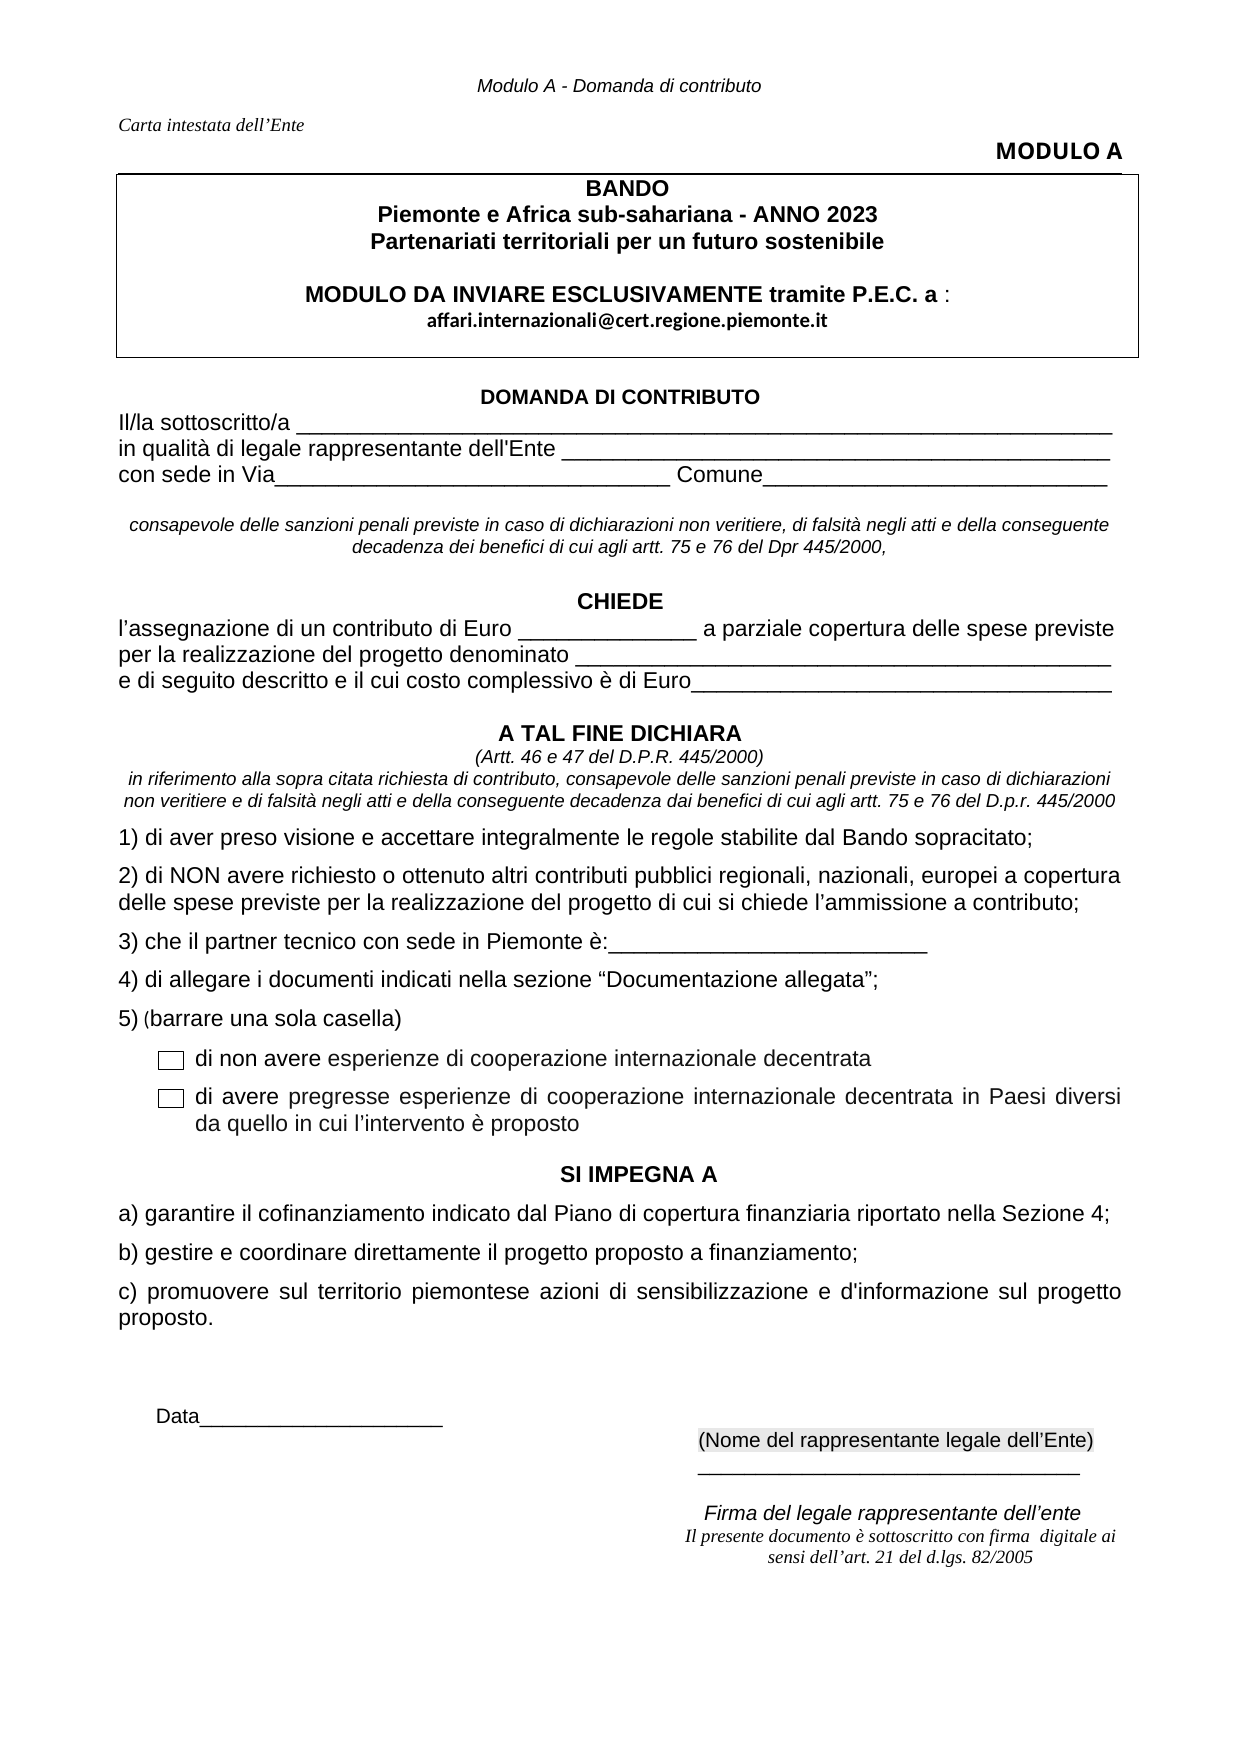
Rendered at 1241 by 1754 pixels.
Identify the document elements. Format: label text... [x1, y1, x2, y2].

text _________________________________ [681, 1452, 1122, 1476]
text Data_____________________ [156, 1404, 1122, 1428]
text (Nome del rappresentante legale dell’Ente) [681, 1428, 1122, 1452]
list c) promuovere sul territorio piemontese azioni di sensibilizzazione e d'informazione sul progetto proposto. [118, 1278, 1122, 1331]
list MODULO A [118, 135, 1122, 173]
text consapevole delle sanzioni penali previste in caso di dichiarazioni non veritiere, di falsità negli atti e della conseguente decadenza dei benefici di cui agli artt. 75 e 76 del Dpr 445/2000, [118, 514, 1122, 557]
list 4) di allegare i documenti indicati nella sezione “Documentazione allegata”; [118, 966, 1122, 993]
text Il/la sottoscritto/a ________________________________________________________________ [118, 408, 1122, 435]
list di NON avere richiesto o ottenuto altri contributi pubblici regionali, nazionali, europei a copertura delle spese previste per la realizzazione del progetto di cui si chiede l’ammissione a contributo; [118, 862, 1122, 915]
list 3) che il partner tecnico con sede in Piemonte è:_________________________ [118, 928, 1122, 954]
text Firma del legale rappresentante dell’ente [681, 1501, 1122, 1525]
text e di seguito descritto e il cui costo complessivo è di Euro_________________________________ [118, 667, 1122, 694]
list di avere pregresse esperienze di cooperazione internazionale decentrata in Paesi diversi da quello in cui l’intervento è proposto [195, 1083, 1122, 1136]
text in qualità di legale rappresentante dell'Ente ___________________________________________ con sede in Via_______________________________ Comune___________________________ [118, 435, 1122, 487]
list CHIEDE [118, 588, 1122, 614]
table_header BANDO Piemonte e Africa sub-sahariana - ANNO 2023 Partenariati territoriali per un futuro sostenibile MODULO DA INVIARE ESCLUSIVAMENTE tramite P.E.C. a : affari.internazionali@cert.regione.piemonte.it [117, 175, 1138, 357]
text l’assegnazione di un contributo di Euro ______________ a parziale copertura delle spese previste per la realizzazione del progetto denominato __________________________________________ [118, 614, 1122, 667]
list Carta intestata dell’Ente [118, 112, 1122, 135]
list in riferimento alla sopra citata richiesta di contributo, consapevole delle sanzioni penali previste in caso di dichiarazioni non veritiere e di falsità negli atti e della conseguente decadenza dai benefici di cui agli artt. 75 e 76 del D.p.r. 445/2000 [118, 768, 1122, 811]
list 5) (barrare una sola casella) [118, 1005, 1122, 1032]
text Il presente documento è sottoscritto con firma digitale ai sensi dell’art. 21 del d.lgs. 82/2005 [681, 1525, 1122, 1568]
list (Artt. 46 e 47 del D.P.R. 445/2000) [118, 746, 1122, 768]
list DOMANDA DI CONTRIBUTO [118, 384, 1122, 408]
list di non avere esperienze di cooperazione internazionale decentrata [195, 1044, 1122, 1071]
list di aver preso visione e accettare integralmente le regole stabilite dal Bando sopracitato; [118, 823, 1122, 850]
list a) garantire il cofinanziamento indicato dal Piano di copertura finanziaria riportato nella Sezione 4; [118, 1200, 1122, 1227]
list b) gestire e coordinare direttamente il progetto proposto a finanziamento; [118, 1239, 1122, 1266]
list SI IMPEGNA A [156, 1161, 1122, 1188]
list A TAL FINE DICHIARA [118, 720, 1122, 746]
